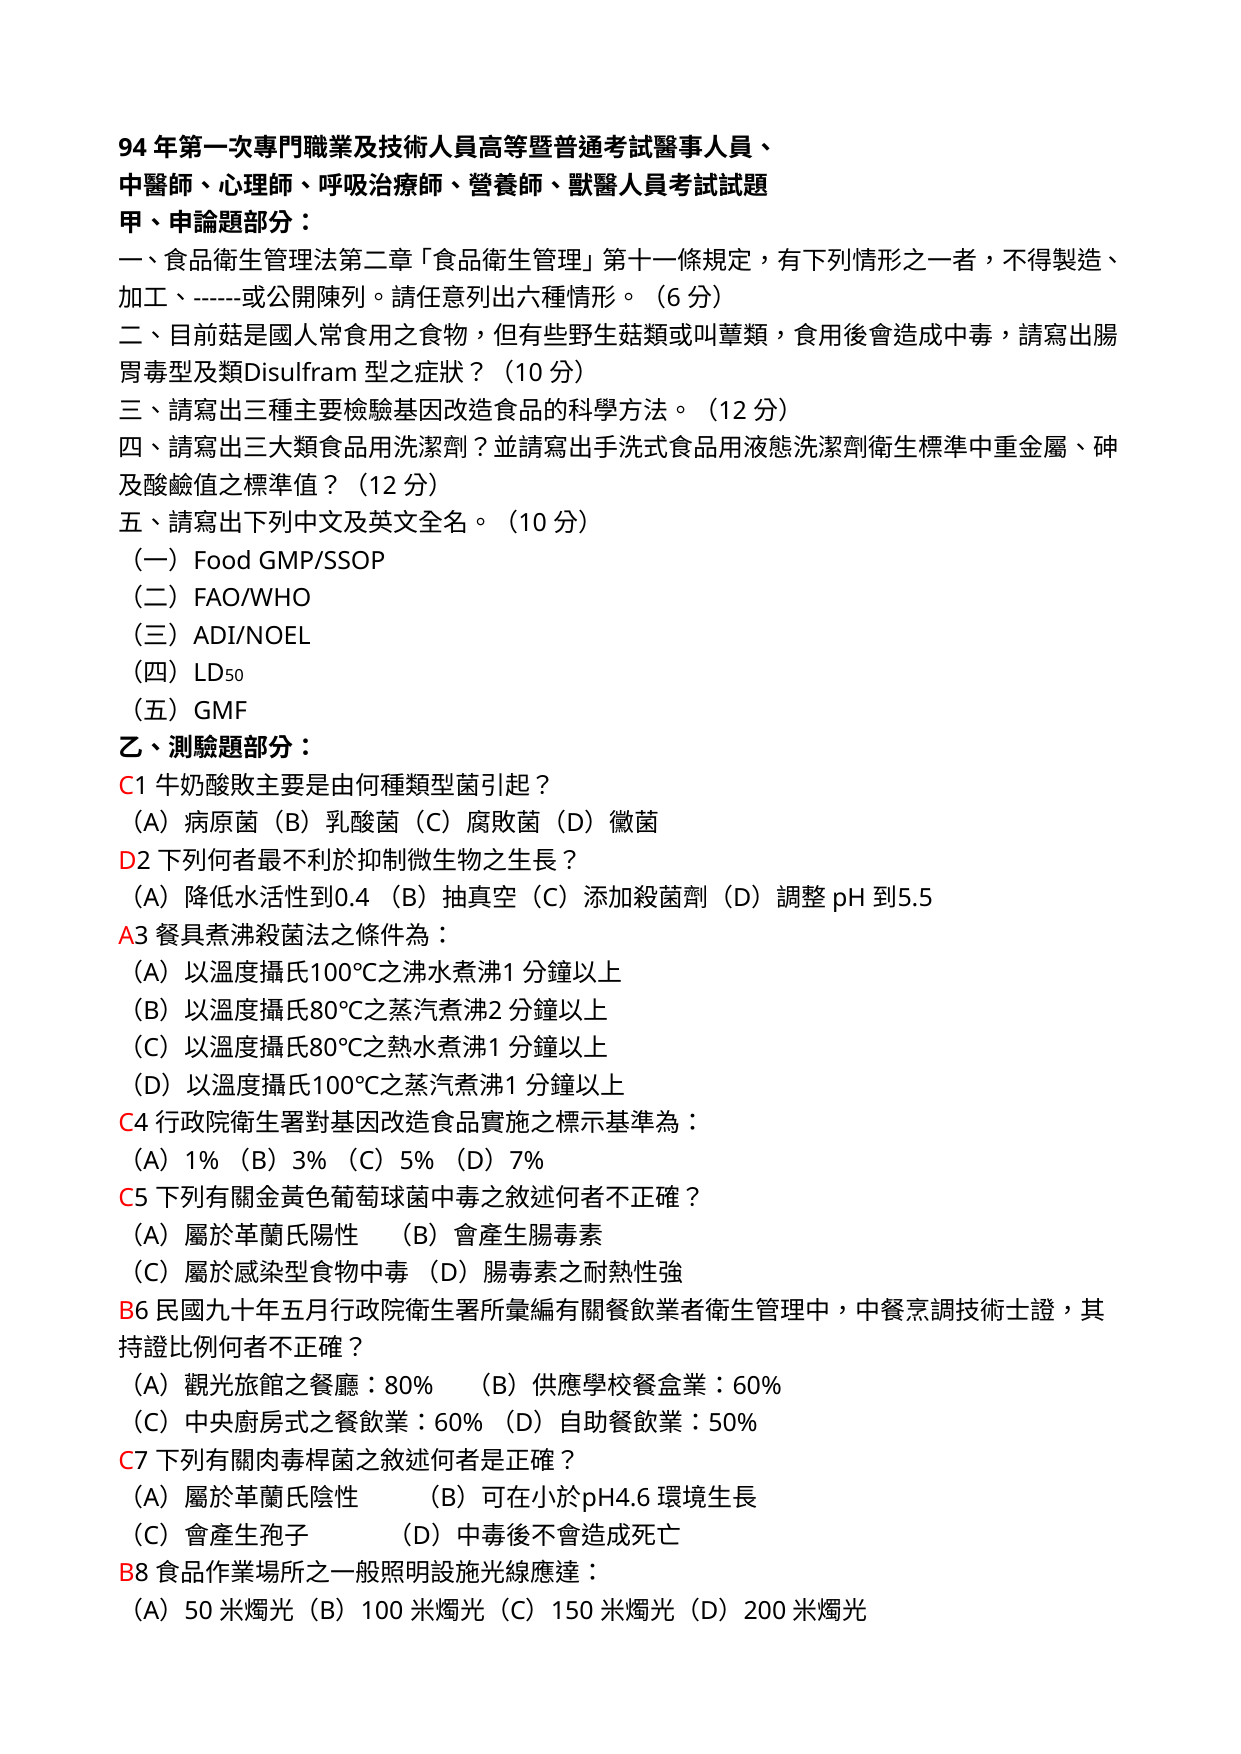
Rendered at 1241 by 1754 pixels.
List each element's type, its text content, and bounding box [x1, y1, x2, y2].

text （B）以溫度攝氏80℃之蒸汽煮沸2 分鐘以上 [118, 989, 1122, 1027]
text （A）觀光旅館之餐廳：80% （B）供應學校餐盒業：60% [118, 1364, 1122, 1402]
text D2 下列何者最不利於抑制微生物之生長？ [118, 839, 1122, 877]
text （C）屬於感染型食物中毒 （D）腸毒素之耐熱性強 [118, 1252, 1122, 1289]
text C1 牛奶酸敗主要是由何種類型菌引起？ [118, 764, 1122, 802]
text （一）Food GMP/SSOP [118, 539, 1122, 577]
text 二、目前菇是國人常食用之食物，但有些野生菇類或叫蕈類，食用後會造成中毒，請寫出腸胃毒型及類Disulfram 型之症狀？（10 分） [118, 314, 1122, 389]
text 甲、申論題部分： [118, 202, 1122, 239]
text 四、請寫出三大類食品用洗潔劑？並請寫出手洗式食品用液態洗潔劑衛生標準中重金屬、砷及酸鹼值之標準值？（12 分） [118, 427, 1122, 502]
text A3 餐具煮沸殺菌法之條件為： [118, 914, 1122, 952]
text C7 下列有關肉毒桿菌之敘述何者是正確？ [118, 1439, 1122, 1477]
text 一、食品衛生管理法第二章「食品衛生管理」第十一條規定，有下列情形之一者，不得製造、加工、------或公開陳列。請任意列出六種情形。（6 分） [118, 239, 1122, 314]
text （A）屬於革蘭氏陰性 （B）可在小於pH4.6 環境生長 [118, 1477, 1122, 1514]
text 94 年第一次專門職業及技術人員高等暨普通考試醫事人員、 [118, 127, 1122, 164]
text B8 食品作業場所之一般照明設施光線應達： [118, 1552, 1122, 1589]
text 五、請寫出下列中文及英文全名。（10 分） [118, 502, 1122, 539]
text C5 下列有關金黃色葡萄球菌中毒之敘述何者不正確？ [118, 1177, 1122, 1214]
text （A）病原菌（B）乳酸菌（C）腐敗菌（D）黴菌 [118, 802, 1122, 839]
text （三）ADI/NOEL [118, 614, 1122, 652]
text （C）以溫度攝氏80℃之熱水煮沸1 分鐘以上 [118, 1027, 1122, 1064]
text （A）屬於革蘭氏陽性 （B）會產生腸毒素 [118, 1214, 1122, 1252]
text （二）FAO/WHO [118, 577, 1122, 614]
text B6 民國九十年五月行政院衛生署所彙編有關餐飲業者衛生管理中，中餐烹調技術士證，其持證比例何者不正確？ [118, 1289, 1122, 1364]
text （五）GMF [118, 689, 1122, 727]
text （D）以溫度攝氏100℃之蒸汽煮沸1 分鐘以上 [118, 1064, 1122, 1102]
text 中醫師、心理師、呼吸治療師、營養師、獸醫人員考試試題 [118, 164, 1122, 202]
text （A）1% （B）3% （C）5% （D）7% [118, 1139, 1122, 1177]
text （C）會產生孢子 （D）中毒後不會造成死亡 [118, 1514, 1122, 1552]
text （A）降低水活性到0.4 （B）抽真空（C）添加殺菌劑（D）調整 pH 到5.5 [118, 877, 1122, 914]
text （A）50 米燭光（B）100 米燭光（C）150 米燭光（D）200 米燭光 [118, 1589, 1122, 1627]
text （A）以溫度攝氏100℃之沸水煮沸1 分鐘以上 [118, 952, 1122, 989]
text C4 行政院衛生署對基因改造食品實施之標示基準為： [118, 1102, 1122, 1139]
text 乙、測驗題部分： [118, 727, 1122, 764]
text （C）中央廚房式之餐飲業：60% （D）自助餐飲業：50% [118, 1402, 1122, 1439]
text 三、請寫出三種主要檢驗基因改造食品的科學方法。（12 分） [118, 389, 1122, 427]
text （四）LD50 [118, 652, 1122, 689]
